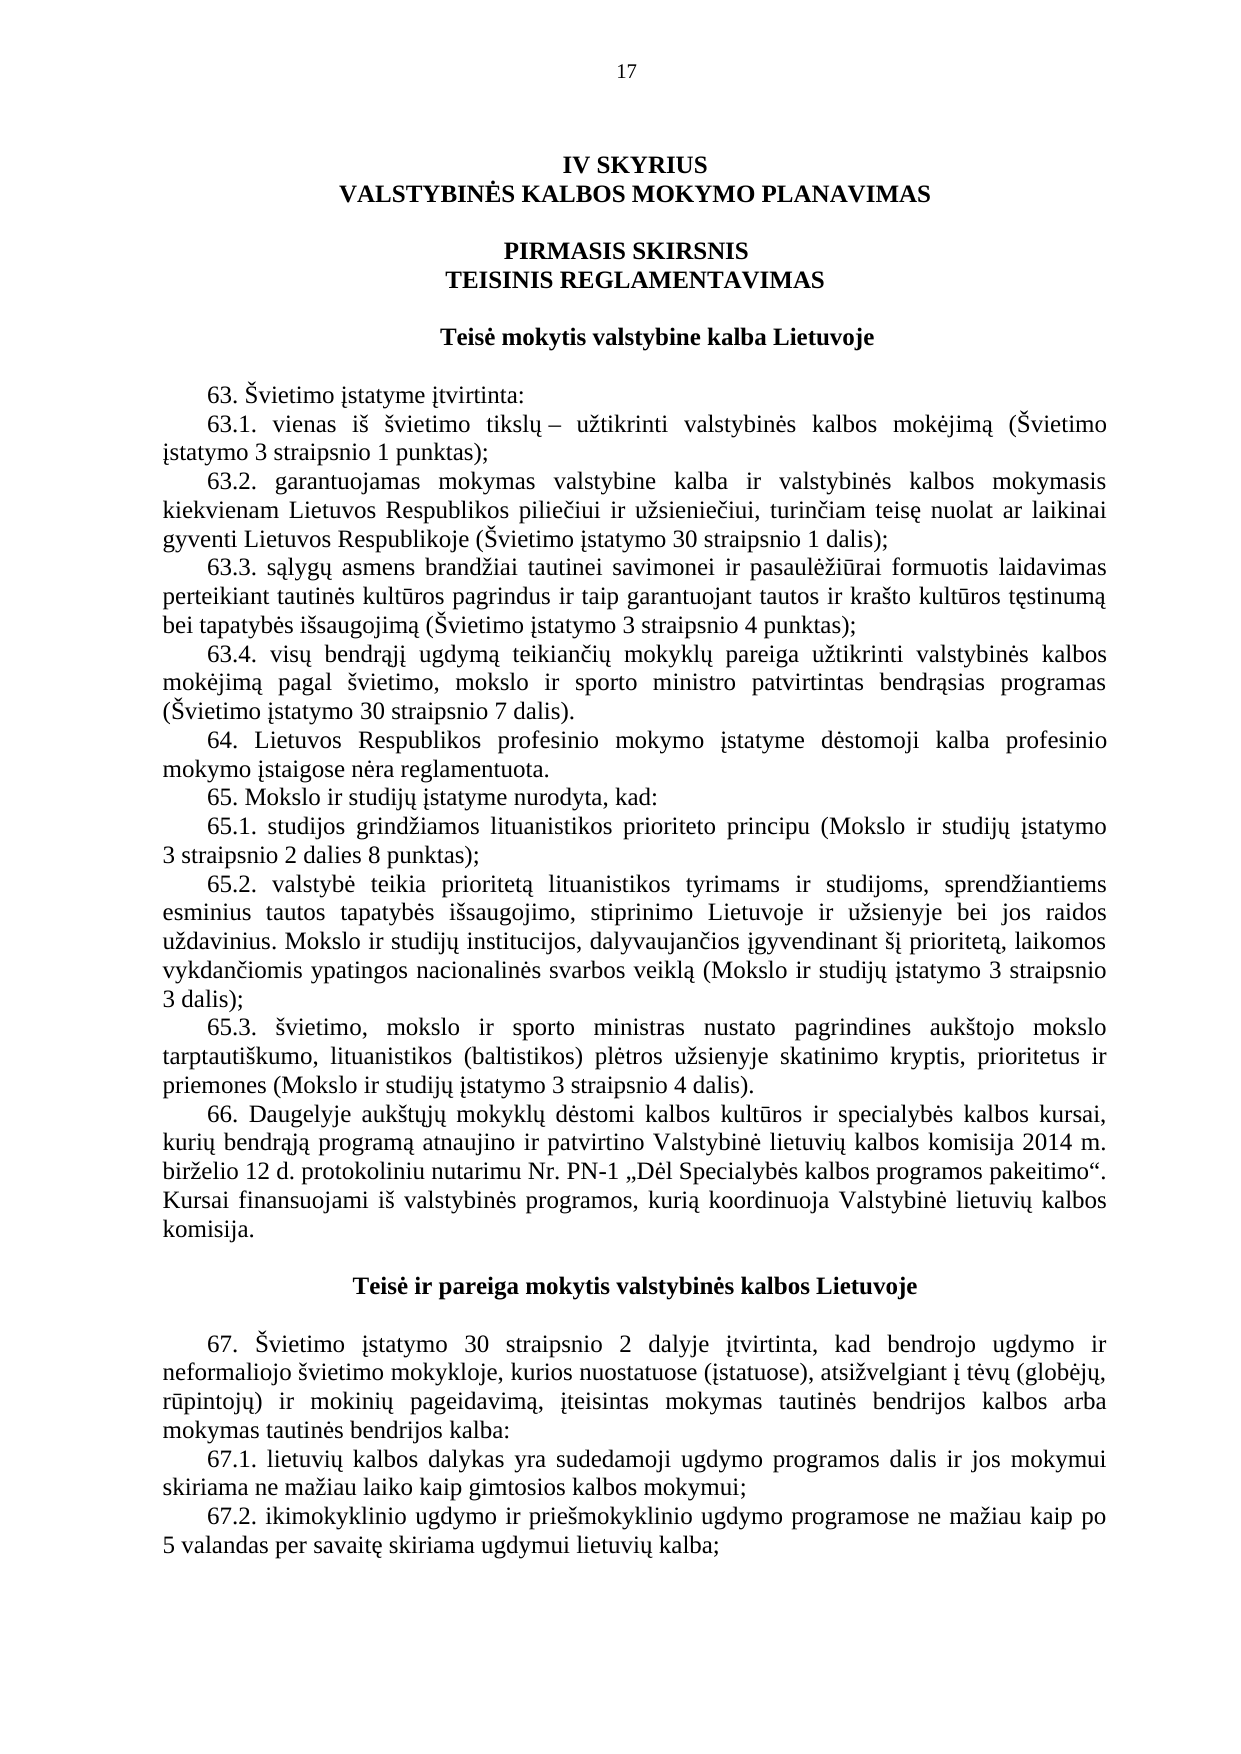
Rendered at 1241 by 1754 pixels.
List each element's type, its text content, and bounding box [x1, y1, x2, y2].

text 67.1. lietuvių kalbos dalykas yra sudedamoji ugdymo programos dalis ir jos mokymui skiriama ne mažiau laiko kaip gimtosios kalbos mokymui; [162, 1444, 1107, 1501]
text 63. Švietimo įstatyme įtvirtinta: [162, 380, 1107, 409]
text 66. Daugelyje aukštųjų mokyklų dėstomi kalbos kultūros ir specialybės kalbos kursai, kurių bendrąją programą atnaujino ir patvirtino Valstybinė lietuvių kalbos komisija 2014 m. birželio 12 d. protokoliniu nutarimu Nr. PN-1 „Dėl Specialybės kalbos programos pakeitimo“. Kursai finansuojami iš valstybinės programos, kurią koordinuoja Valstybinė lietuvių kalbos komisija. [162, 1099, 1107, 1242]
text 63.4. visų bendrąjį ugdymą teikiančių mokyklų pareiga užtikrinti valstybinės kalbos mokėjimą pagal švietimo, mokslo ir sporto ministro patvirtintas bendrąsias programas (Švietimo įstatymo 30 straipsnio 7 dalis). [162, 639, 1107, 725]
text 63.3. sąlygų asmens brandžiai tautinei savimonei ir pasaulėžiūrai formuotis laidavimas perteikiant tautinės kultūros pagrindus ir taip garantuojant tautos ir krašto kultūros tęstinumą bei tapatybės išsaugojimą (Švietimo įstatymo 3 straipsnio 4 punktas); [162, 552, 1107, 639]
text 65.2. valstybė teikia prioritetą lituanistikos tyrimams ir studijoms, sprendžiantiems esminius tautos tapatybės išsaugojimo, stiprinimo Lietuvoje ir užsienyje bei jos raidos uždavinius. Mokslo ir studijų institucijos, dalyvaujančios įgyvendinant šį prioritetą, laikomos vykdančiomis ypatingos nacionalinės svarbos veiklą (Mokslo ir studijų įstatymo 3 straipsnio 3 dalis); [162, 869, 1107, 1012]
text Teisė mokytis valstybine kalba Lietuvoje [162, 322, 1107, 351]
text 65.3. švietimo, mokslo ir sporto ministras nustato pagrindines aukštojo mokslo tarptautiškumo, lituanistikos (baltistikos) plėtros užsienyje skatinimo kryptis, prioritetus ir priemones (Mokslo ir studijų įstatymo 3 straipsnio 4 dalis). [162, 1012, 1107, 1099]
text PIRMASIS SKIRSNIS [162, 236, 1090, 265]
text 63.2. garantuojamas mokymas valstybine kalba ir valstybinės kalbos mokymasis kiekvienam Lietuvos Respublikos piliečiui ir užsieniečiui, turinčiam teisę nuolat ar laikinai gyventi Lietuvos Respublikoje (Švietimo įstatymo 30 straipsnio 1 dalis); [162, 466, 1107, 552]
text 63.1. vienas iš švietimo tikslų – užtikrinti valstybinės kalbos mokėjimą (Švietimo įstatymo 3 straipsnio 1 punktas); [162, 409, 1107, 466]
text 65.1. studijos grindžiamos lituanistikos prioriteto principu (Mokslo ir studijų įstatymo 3 straipsnio 2 dalies 8 punktas); [162, 811, 1107, 869]
text 64. Lietuvos Respublikos profesinio mokymo įstatyme dėstomoji kalba profesinio mokymo įstaigose nėra reglamentuota. [162, 725, 1107, 782]
text 67.2. ikimokyklinio ugdymo ir priešmokyklinio ugdymo programose ne mažiau kaip po 5 valandas per savaitę skiriama ugdymui lietuvių kalba; [162, 1501, 1107, 1559]
text VALSTYBINĖS KALBOS MOKYMO PLANAVIMAS [162, 179, 1107, 207]
text TEISINIS REGLAMENTAVIMAS [162, 265, 1107, 294]
text 67. Švietimo įstatymo 30 straipsnio 2 dalyje įtvirtinta, kad bendrojo ugdymo ir neformaliojo švietimo mokykloje, kurios nuostatuose (įstatuose), atsižvelgiant į tėvų (globėjų, rūpintojų) ir mokinių pageidavimą, įteisintas mokymas tautinės bendrijos kalbos arba mokymas tautinės bendrijos kalba: [162, 1329, 1107, 1444]
text IV SKYRIUS [162, 150, 1107, 179]
text Teisė ir pareiga mokytis valstybinės kalbos Lietuvoje [162, 1271, 1107, 1300]
text 65. Mokslo ir studijų įstatyme nurodyta, kad: [162, 782, 1107, 811]
